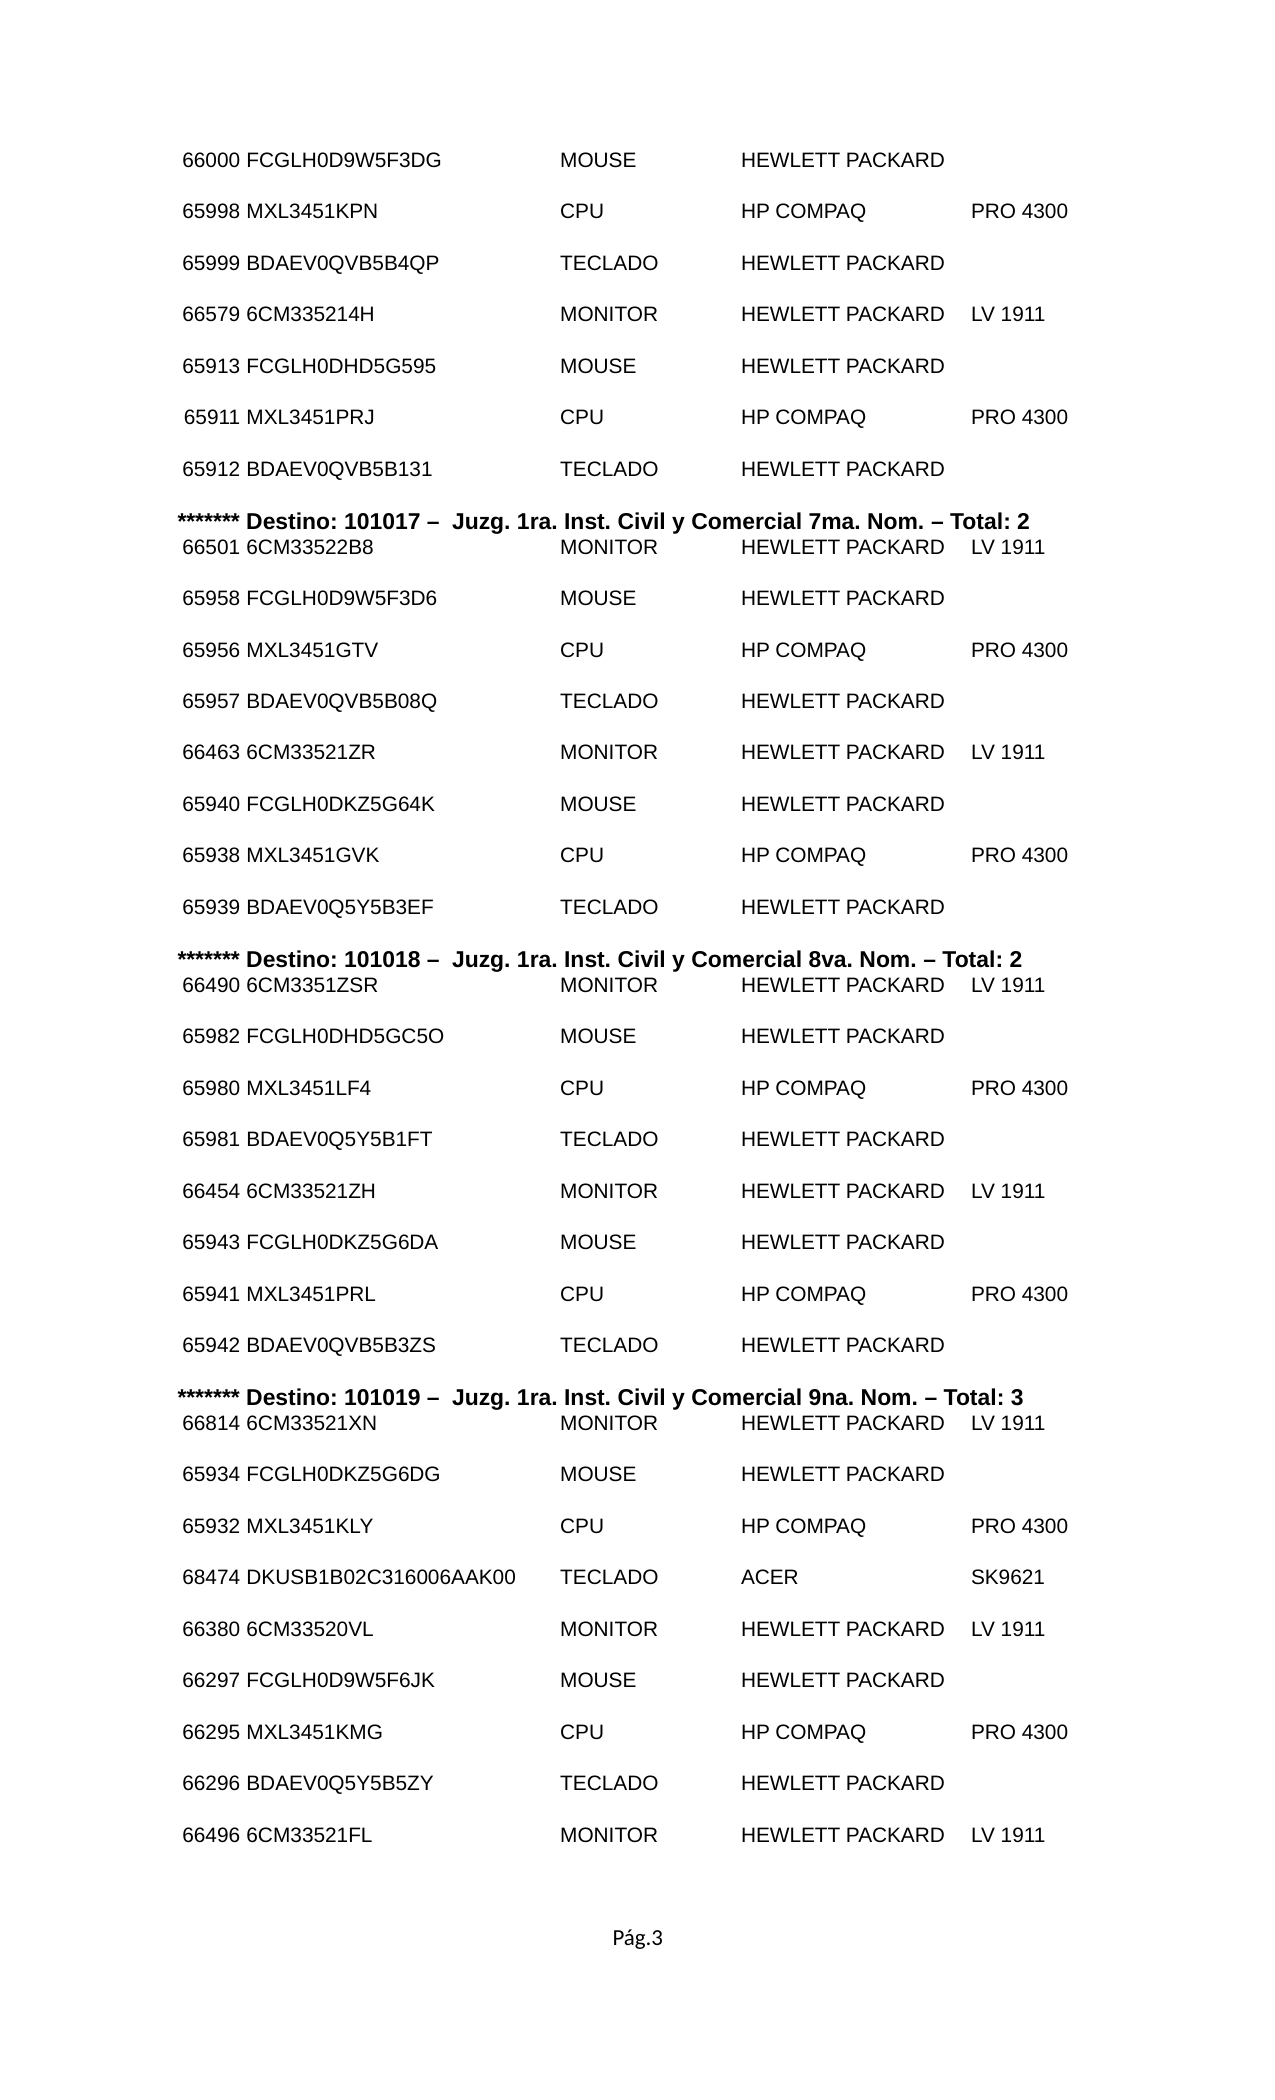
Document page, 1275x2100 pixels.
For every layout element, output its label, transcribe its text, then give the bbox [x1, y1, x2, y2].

table_cell 65913 [175, 355, 243, 405]
table_cell 6CM335214H [244, 303, 557, 353]
table_cell TECLADO [558, 1772, 738, 1822]
table_cell HEWLETT PACKARD [739, 587, 968, 637]
table_cell CPU [558, 638, 738, 689]
table_cell 65941 [175, 1282, 243, 1333]
table_cell 66297 [175, 1669, 243, 1719]
table_header MONITOR [558, 1412, 738, 1462]
table_cell 66454 [175, 1179, 243, 1230]
table_cell [969, 1669, 1119, 1719]
table_cell HP COMPAQ [739, 1076, 968, 1127]
table_cell HEWLETT PACKARD [739, 741, 968, 792]
table_cell HEWLETT PACKARD [739, 1179, 968, 1230]
table_cell MONITOR [558, 1617, 738, 1668]
table_cell [969, 896, 1119, 946]
table_cell FCGLH0DKZ5G6DG [244, 1463, 557, 1513]
table_cell [969, 252, 1119, 302]
table_cell HP COMPAQ [739, 406, 968, 456]
table_cell [969, 1231, 1119, 1281]
table_header HEWLETT PACKARD [739, 974, 968, 1024]
table_cell 6CM33521ZH [244, 1179, 557, 1230]
table_cell TECLADO [558, 1566, 738, 1616]
table_cell MXL3451LF4 [244, 1076, 557, 1127]
table_cell PRO 4300 [969, 1076, 1119, 1127]
table_cell HEWLETT PACKARD [739, 1463, 968, 1513]
table_cell HEWLETT PACKARD [739, 1128, 968, 1178]
table_cell TECLADO [558, 1128, 738, 1178]
table_cell [969, 1463, 1119, 1513]
table_cell PRO 4300 [969, 200, 1119, 251]
table_header MONITOR [558, 535, 738, 586]
table_cell HEWLETT PACKARD [739, 1617, 968, 1668]
table_cell [969, 1772, 1119, 1822]
table_cell 65998 [175, 200, 243, 251]
table_header LV 1911 [969, 535, 1119, 586]
table_cell TECLADO [558, 896, 738, 946]
table_cell MONITOR [558, 741, 738, 792]
table_header 6CM3351ZSR [244, 974, 557, 1024]
table_cell 65938 [175, 844, 243, 894]
table_cell 66000 [175, 149, 243, 199]
table_header 6CM33521XN [244, 1412, 557, 1462]
table_cell HP COMPAQ [739, 638, 968, 689]
table_cell 65981 [175, 1128, 243, 1178]
table_cell PRO 4300 [969, 406, 1119, 456]
table_cell BDAEV0Q5Y5B5ZY [244, 1772, 557, 1822]
table_cell BDAEV0QVB5B131 [244, 457, 557, 508]
table_cell ACER [739, 1566, 968, 1616]
table_cell HP COMPAQ [739, 844, 968, 894]
table_cell 66496 [175, 1823, 243, 1874]
subtitle ******* Destino: 101019 – Juzg. 1ra. Inst. Civil y Comercial 9na. Nom. – Total: 3 [177, 1384, 1225, 1411]
table_cell FCGLH0DKZ5G64K [244, 793, 557, 843]
table_cell PRO 4300 [969, 844, 1119, 894]
table_cell 65943 [175, 1231, 243, 1281]
table_cell CPU [558, 1515, 738, 1565]
table_cell 6CM33521FL [244, 1823, 557, 1874]
table_cell PRO 4300 [969, 1515, 1119, 1565]
table_cell HEWLETT PACKARD [739, 252, 968, 302]
table_cell LV 1911 [969, 303, 1119, 353]
table_cell HEWLETT PACKARD [739, 896, 968, 946]
table_cell MONITOR [558, 1823, 738, 1874]
table_cell 65934 [175, 1463, 243, 1513]
table_cell 65980 [175, 1076, 243, 1127]
table_cell HEWLETT PACKARD [739, 1669, 968, 1719]
table_cell [969, 793, 1119, 843]
table_header HEWLETT PACKARD [739, 1412, 968, 1462]
table_cell 68474 [175, 1566, 243, 1616]
table_cell 65999 [175, 252, 243, 302]
table_cell HEWLETT PACKARD [739, 793, 968, 843]
table_cell MOUSE [558, 793, 738, 843]
table_cell BDAEV0Q5Y5B3EF [244, 896, 557, 946]
table_cell HEWLETT PACKARD [739, 1025, 968, 1075]
table_cell 65958 [175, 587, 243, 637]
subtitle ******* Destino: 101017 – Juzg. 1ra. Inst. Civil y Comercial 7ma. Nom. – Total: 2 [177, 508, 1225, 534]
table_cell BDAEV0Q5Y5B1FT [244, 1128, 557, 1178]
table_cell [969, 355, 1119, 405]
table_cell 65956 [175, 638, 243, 689]
table_cell SK9621 [969, 1566, 1119, 1616]
table_cell [969, 690, 1119, 740]
table_cell FCGLH0DHD5GC5O [244, 1025, 557, 1075]
table_cell HEWLETT PACKARD [739, 690, 968, 740]
table_cell HEWLETT PACKARD [739, 303, 968, 353]
subtitle ******* Destino: 101018 – Juzg. 1ra. Inst. Civil y Comercial 8va. Nom. – Total: 2 [177, 946, 1225, 972]
table_header 66814 [175, 1412, 243, 1462]
table_cell HEWLETT PACKARD [739, 1231, 968, 1281]
table_cell LV 1911 [969, 1179, 1119, 1230]
table_cell TECLADO [558, 1334, 738, 1384]
table_cell LV 1911 [969, 1823, 1119, 1874]
table_cell 66296 [175, 1772, 243, 1822]
table_cell HEWLETT PACKARD [739, 355, 968, 405]
table_cell [969, 1128, 1119, 1178]
table_cell 65939 [175, 896, 243, 946]
table_cell FCGLH0D9W5F3DG [244, 149, 557, 199]
table_cell HP COMPAQ [739, 1282, 968, 1333]
table_cell HP COMPAQ [739, 200, 968, 251]
table_cell [969, 149, 1119, 199]
table_header 66501 [175, 535, 243, 586]
table_cell DKUSB1B02C316006AAK00 [244, 1566, 557, 1616]
table_cell [969, 457, 1119, 508]
table_cell HEWLETT PACKARD [739, 149, 968, 199]
table_cell MXL3451KMG [244, 1720, 557, 1771]
table_header LV 1911 [969, 974, 1119, 1024]
table_cell MOUSE [558, 1463, 738, 1513]
table_cell BDAEV0QVB5B4QP [244, 252, 557, 302]
table_cell 66463 [175, 741, 243, 792]
table_cell 65912 [175, 457, 243, 508]
table_cell MOUSE [558, 587, 738, 637]
table_cell 65940 [175, 793, 243, 843]
table_cell MOUSE [558, 149, 738, 199]
table_cell HEWLETT PACKARD [739, 1334, 968, 1384]
table_cell FCGLH0DKZ5G6DA [244, 1231, 557, 1281]
table_cell 65942 [175, 1334, 243, 1384]
table_cell 65911 [175, 406, 243, 456]
table_cell HP COMPAQ [739, 1720, 968, 1771]
table_cell MOUSE [558, 1231, 738, 1281]
table_cell CPU [558, 1720, 738, 1771]
table_cell MXL3451PRL [244, 1282, 557, 1333]
table_cell PRO 4300 [969, 1720, 1119, 1771]
table_cell [969, 587, 1119, 637]
table_cell [969, 1334, 1119, 1384]
table_cell 65932 [175, 1515, 243, 1565]
table_cell MOUSE [558, 355, 738, 405]
table_cell TECLADO [558, 457, 738, 508]
table_cell HEWLETT PACKARD [739, 457, 968, 508]
table_cell BDAEV0QVB5B08Q [244, 690, 557, 740]
table_cell LV 1911 [969, 741, 1119, 792]
table_cell CPU [558, 406, 738, 456]
table_cell MXL3451KPN [244, 200, 557, 251]
table_cell TECLADO [558, 690, 738, 740]
table_cell [969, 1025, 1119, 1075]
table_cell MXL3451PRJ [244, 406, 557, 456]
table_cell 66579 [175, 303, 243, 353]
table_cell FCGLH0D9W5F3D6 [244, 587, 557, 637]
table_cell 65982 [175, 1025, 243, 1075]
table_header 6CM33522B8 [244, 535, 557, 586]
table_cell CPU [558, 844, 738, 894]
table_header HEWLETT PACKARD [739, 535, 968, 586]
table_header MONITOR [558, 974, 738, 1024]
table_cell MONITOR [558, 1179, 738, 1230]
table_cell MOUSE [558, 1669, 738, 1719]
table_cell 66295 [175, 1720, 243, 1771]
table_cell FCGLH0D9W5F6JK [244, 1669, 557, 1719]
table_cell 65957 [175, 690, 243, 740]
table_cell MONITOR [558, 303, 738, 353]
table_cell HP COMPAQ [739, 1515, 968, 1565]
table_cell 6CM33520VL [244, 1617, 557, 1668]
table_cell PRO 4300 [969, 1282, 1119, 1333]
table_header 66490 [175, 974, 243, 1024]
table_cell 66380 [175, 1617, 243, 1668]
table_cell CPU [558, 1076, 738, 1127]
table_cell PRO 4300 [969, 638, 1119, 689]
table_cell MOUSE [558, 1025, 738, 1075]
table_cell MXL3451GVK [244, 844, 557, 894]
table_cell 6CM33521ZR [244, 741, 557, 792]
table_cell TECLADO [558, 252, 738, 302]
table_cell CPU [558, 1282, 738, 1333]
table_cell BDAEV0QVB5B3ZS [244, 1334, 557, 1384]
table_cell LV 1911 [969, 1617, 1119, 1668]
table_cell HEWLETT PACKARD [739, 1823, 968, 1874]
table_header LV 1911 [969, 1412, 1119, 1462]
table_cell MXL3451KLY [244, 1515, 557, 1565]
table_cell CPU [558, 200, 738, 251]
table_cell HEWLETT PACKARD [739, 1772, 968, 1822]
table_cell MXL3451GTV [244, 638, 557, 689]
table_cell FCGLH0DHD5G595 [244, 355, 557, 405]
